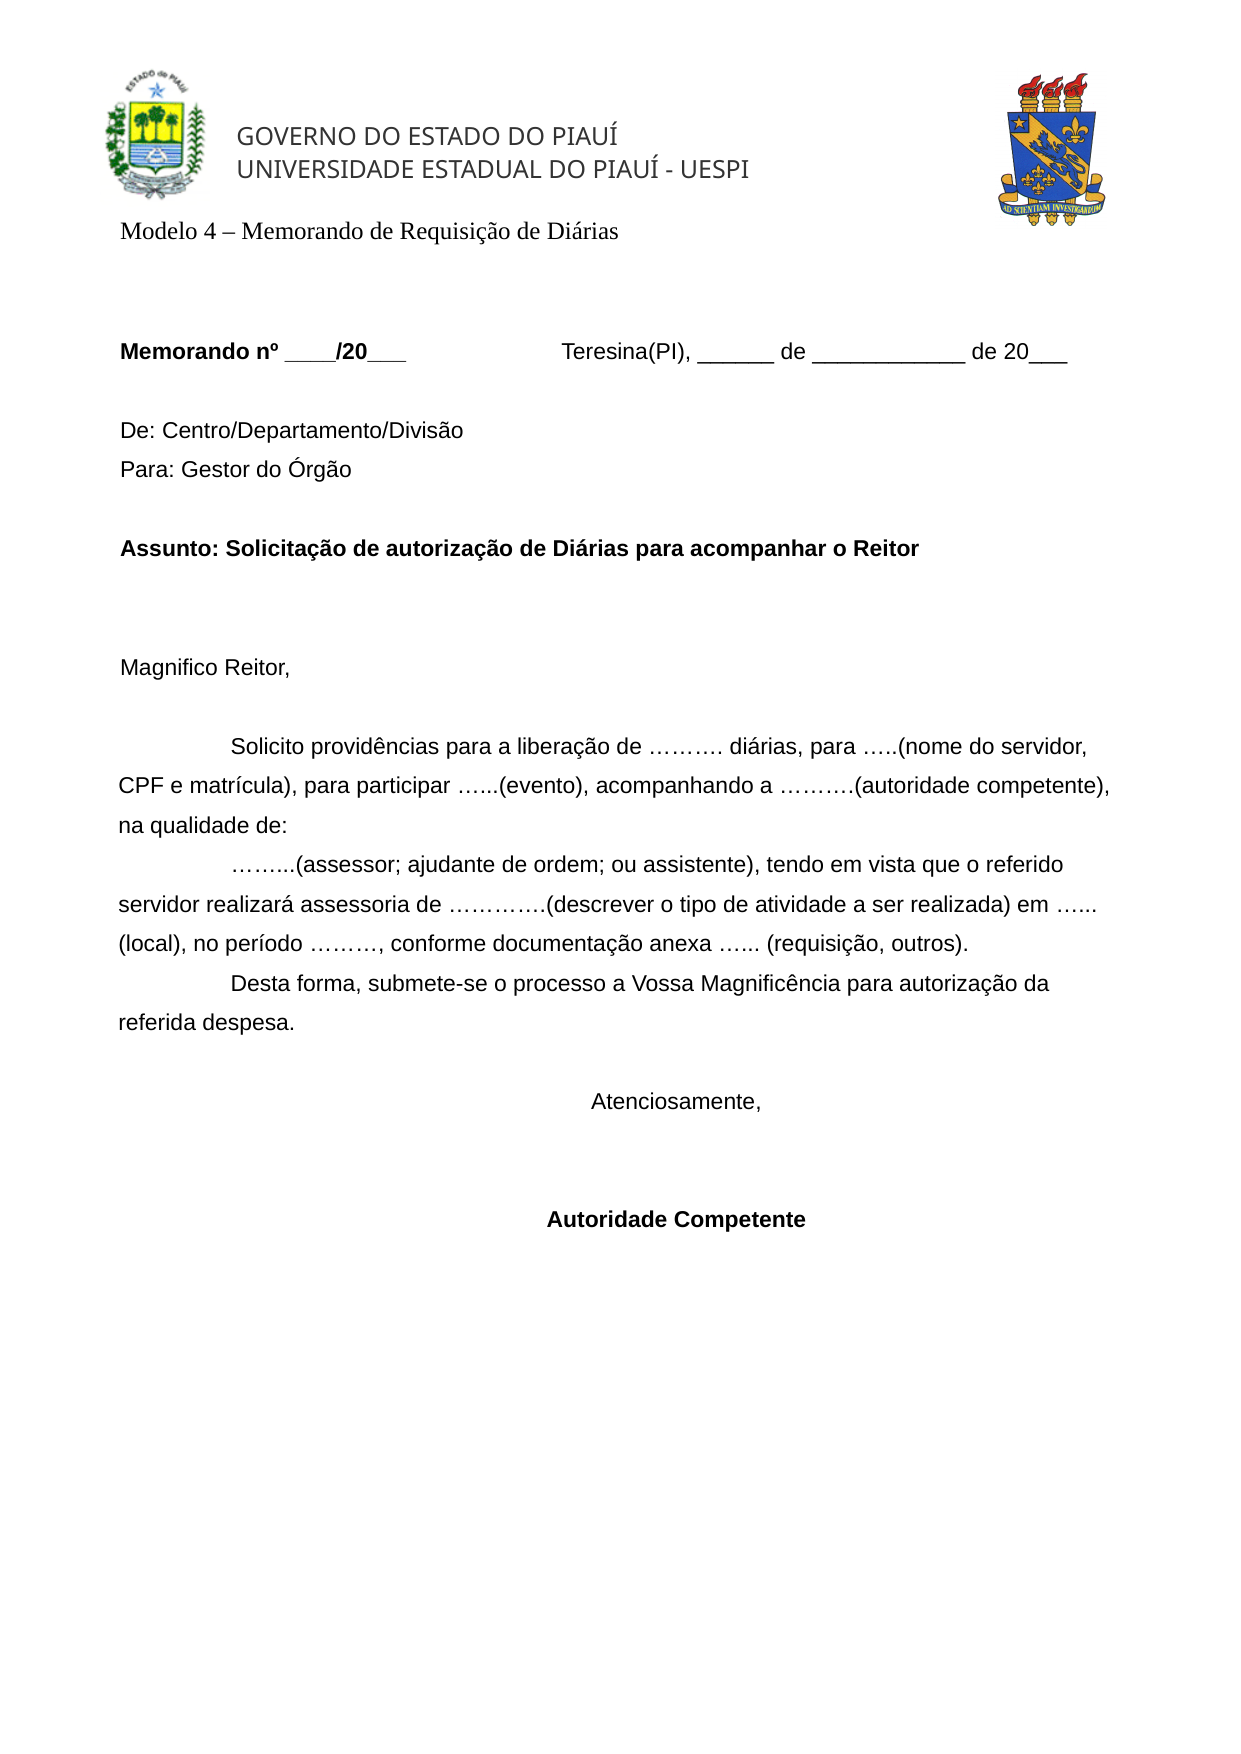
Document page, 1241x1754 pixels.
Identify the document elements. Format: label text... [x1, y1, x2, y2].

text ……...(assessor; ajudante de ordem; ou assistente), tendo em vista que o referido servidor realizará assessoria de ………….(descrever o tipo de atividade a ser realizada) em …...(local), no período ………, conforme documentação anexa …... (requisição, outros). [118, 851, 1122, 956]
text Modelo 4 – Memorando de Requisição de Diárias [118, 216, 1122, 244]
text Magnifico Reitor, [118, 654, 1122, 680]
text Memorando nº ____/20___ Teresina(PI), ______ de ____________ de 20___ [118, 338, 1122, 364]
picture [995, 68, 1108, 229]
text Solicito providências para a liberação de ………. diárias, para …..(nome do servidor, CPF e matrícula), para participar …...(evento), acompanhando a ……….(autoridade competente), na qualidade de: [118, 733, 1122, 838]
text Assunto: Solicitação de autorização de Diárias para acompanhar o Reitor [118, 535, 1122, 562]
text Autoridade Competente [118, 1206, 1122, 1233]
text Desta forma, submete-se o processo a Vossa Magnificência para autorização da referida despesa. [118, 969, 1122, 1035]
text De: Centro/Departamento/Divisão [118, 417, 1122, 443]
text Para: Gestor do Órgão [118, 456, 1122, 483]
text Atenciosamente, [118, 1088, 1122, 1114]
picture [100, 64, 211, 207]
